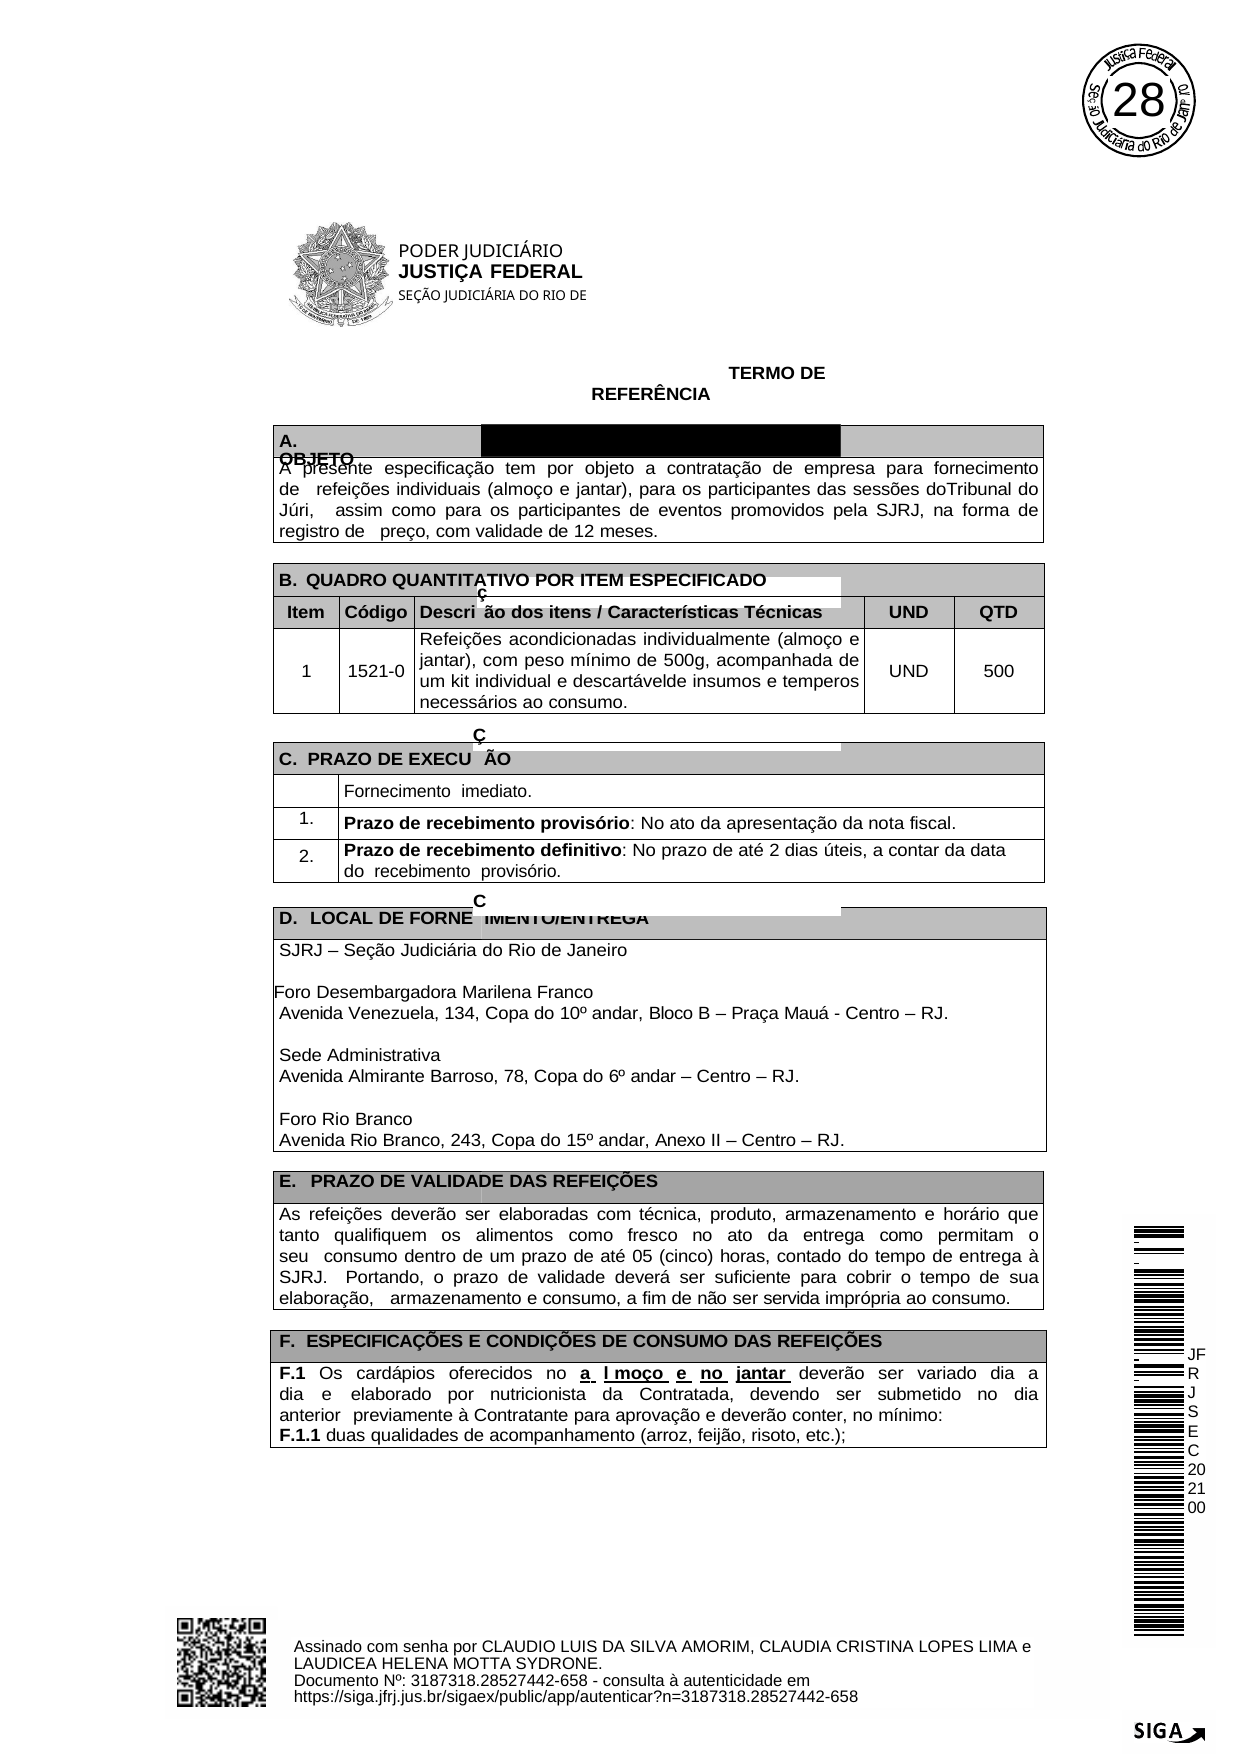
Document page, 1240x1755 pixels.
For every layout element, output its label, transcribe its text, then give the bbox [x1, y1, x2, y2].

text TERMO DE REFERÊNCIA [765, 577, 841, 582]
table_cell UND [865, 597, 954, 628]
table_cell 1521-0 [340, 629, 414, 713]
text TERMO DE REFERÊNCIA [477, 603, 841, 608]
table_cell UND [865, 629, 954, 713]
text TERMO DE REFERÊNCIA [422, 363, 880, 404]
table_cell Código [340, 597, 414, 628]
table_cell 2. [274, 840, 338, 882]
table_cell QTD [955, 597, 1044, 628]
text ç [477, 582, 841, 596]
table_cell Prazo de recebimento provisório: No ato da apresentação da nota fiscal. [339, 808, 1044, 839]
table_cell [274, 775, 338, 807]
text JFRJSEC202100102A [1187, 1345, 1206, 1517]
table_cell Descri ão dos itens / Características Técnicas [415, 597, 864, 628]
text e [1180, 96, 1192, 105]
table_cell Prazo de recebimento definitivo: No prazo de até 2 dias úteis, a contar da data do recebimento provisório. [339, 840, 1044, 882]
table_cell Refeições acondicionadas individualmente (almoço e jantar), com peso mínimo de 500g, acompanhada de um kit individual e descartávelde insumos e temperos necessários ao consumo. [415, 629, 864, 713]
table_cell 1. [274, 808, 338, 839]
table_header C. PRAZO DE EXECU ÃO [274, 743, 1044, 774]
text ç [477, 597, 841, 603]
text ç [1088, 98, 1099, 106]
text C [473, 890, 841, 911]
table_header B. QUADRO QUANTITATIVO POR ITEM ESPECIFICADO [274, 564, 1044, 596]
table_cell 1 [274, 629, 339, 713]
text Ç [473, 725, 841, 742]
table_cell Item [274, 597, 339, 628]
table_cell 500 [955, 629, 1044, 713]
table_cell Fornecimento imediato. [339, 775, 1044, 807]
